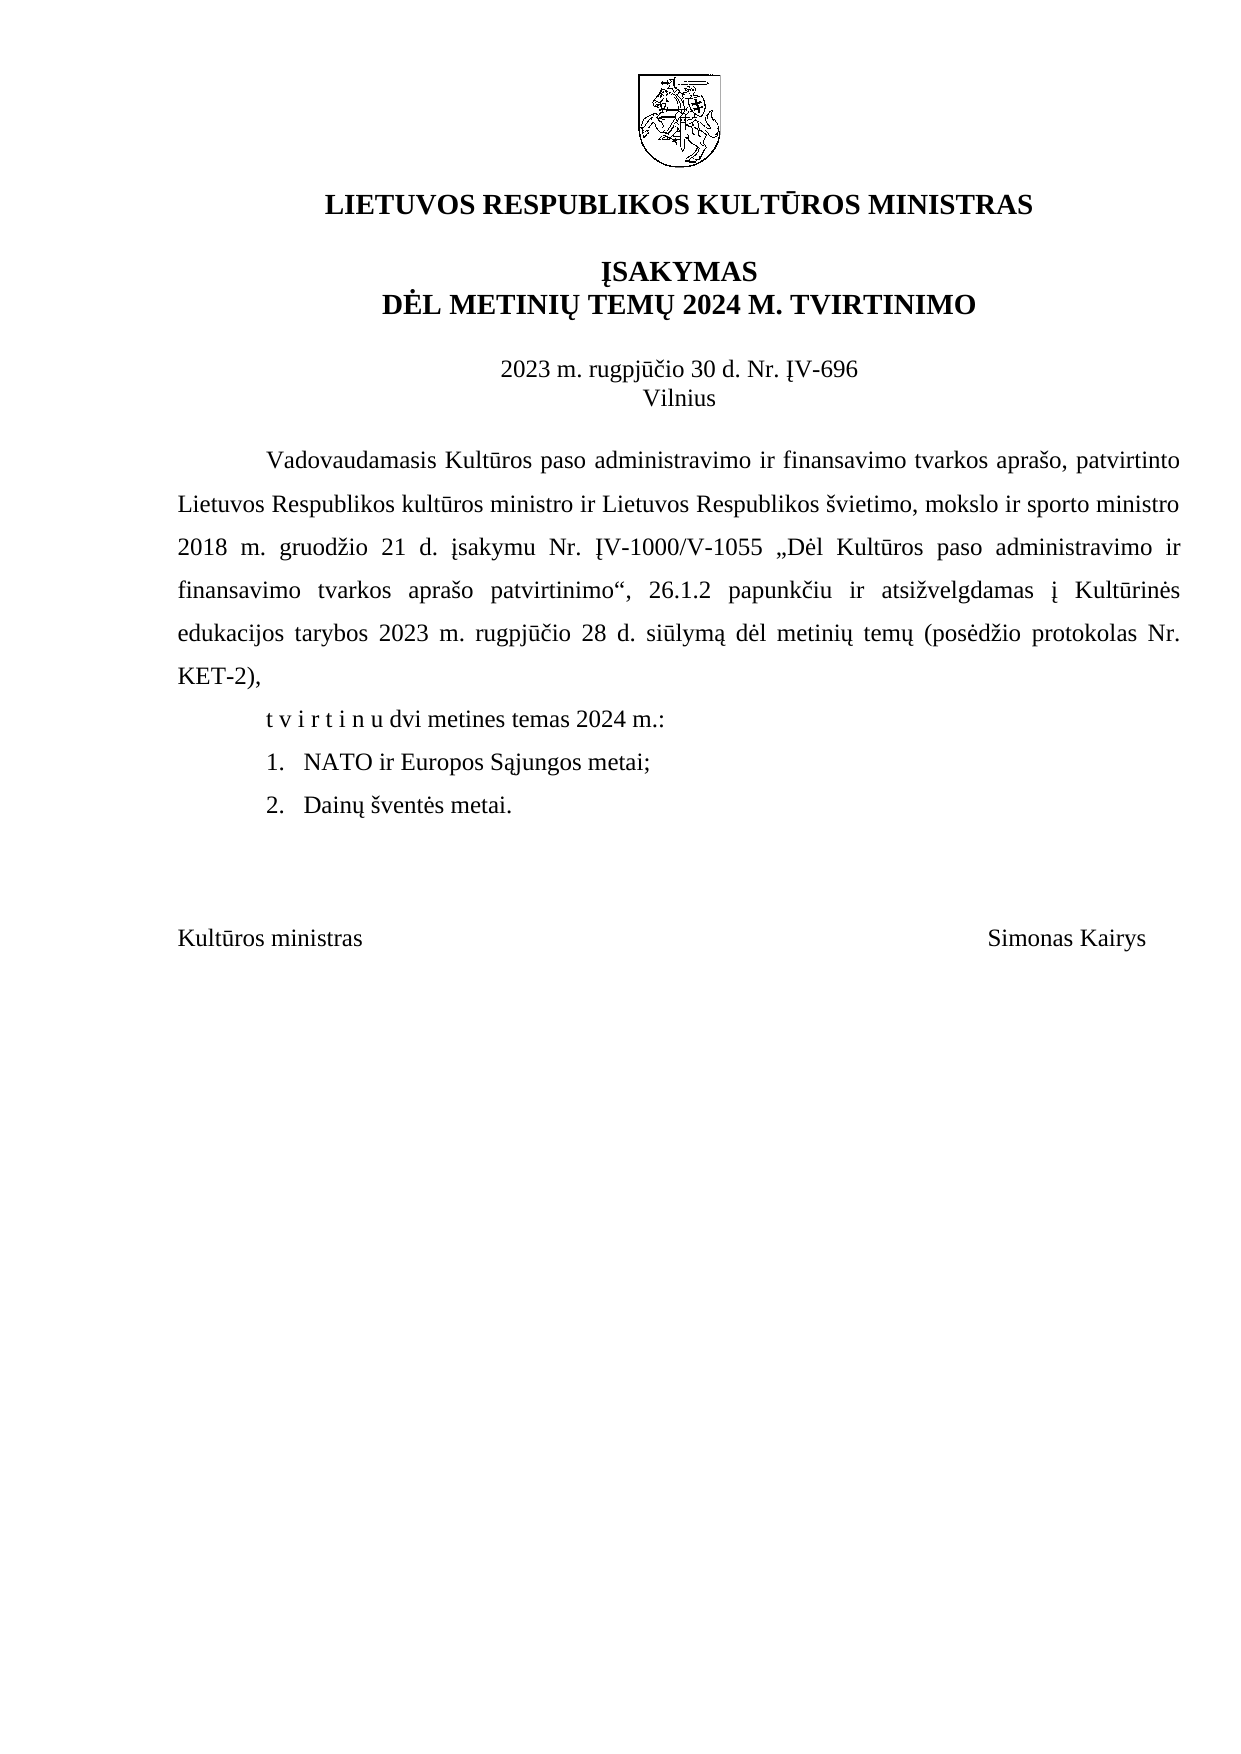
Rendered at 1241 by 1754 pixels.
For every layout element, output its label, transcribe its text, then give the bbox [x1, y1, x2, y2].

text Kultūros ministras Simonas Kairys [177, 906, 1181, 956]
text Vadovaudamasis Kultūros paso administravimo ir finansavimo tvarkos aprašo, patvirtinto Lietuvos Respublikos kultūros ministro ir Lietuvos Respublikos švietimo, mokslo ir sporto ministro 2018 m. gruodžio 21 d. įsakymu Nr. ĮV-1000/V-1055 „Dėl Kultūros paso administravimo ir finansavimo tvarkos aprašo patvirtinimo“, 26.1.2 papunkčiu ir atsižvelgdamas į Kultūrinės edukacijos tarybos 2023 m. rugpjūčio 28 d. siūlymą dėl metinių temų (posėdžio protokolas Nr. KET-2), [177, 446, 1181, 690]
text ĮSAKYMAS [177, 254, 1181, 287]
text DĖL METINIŲ TEMŲ 2024 m. tvirtinimo [177, 287, 1181, 321]
text 1. NATO ir Europos Sąjungos metai; [266, 747, 1181, 776]
text 2023 m. rugpjūčio 30 d. Nr. ĮV-696 [177, 354, 1181, 383]
text t v i r t i n u dvi metines temas 2024 m.: [177, 704, 1181, 733]
text LIETUVOS RESPUBLIKOS KULTŪROS MINISTRAS [177, 187, 1181, 220]
text Vilnius [177, 383, 1181, 412]
text 2. Dainų šventės metai. [266, 791, 1181, 819]
